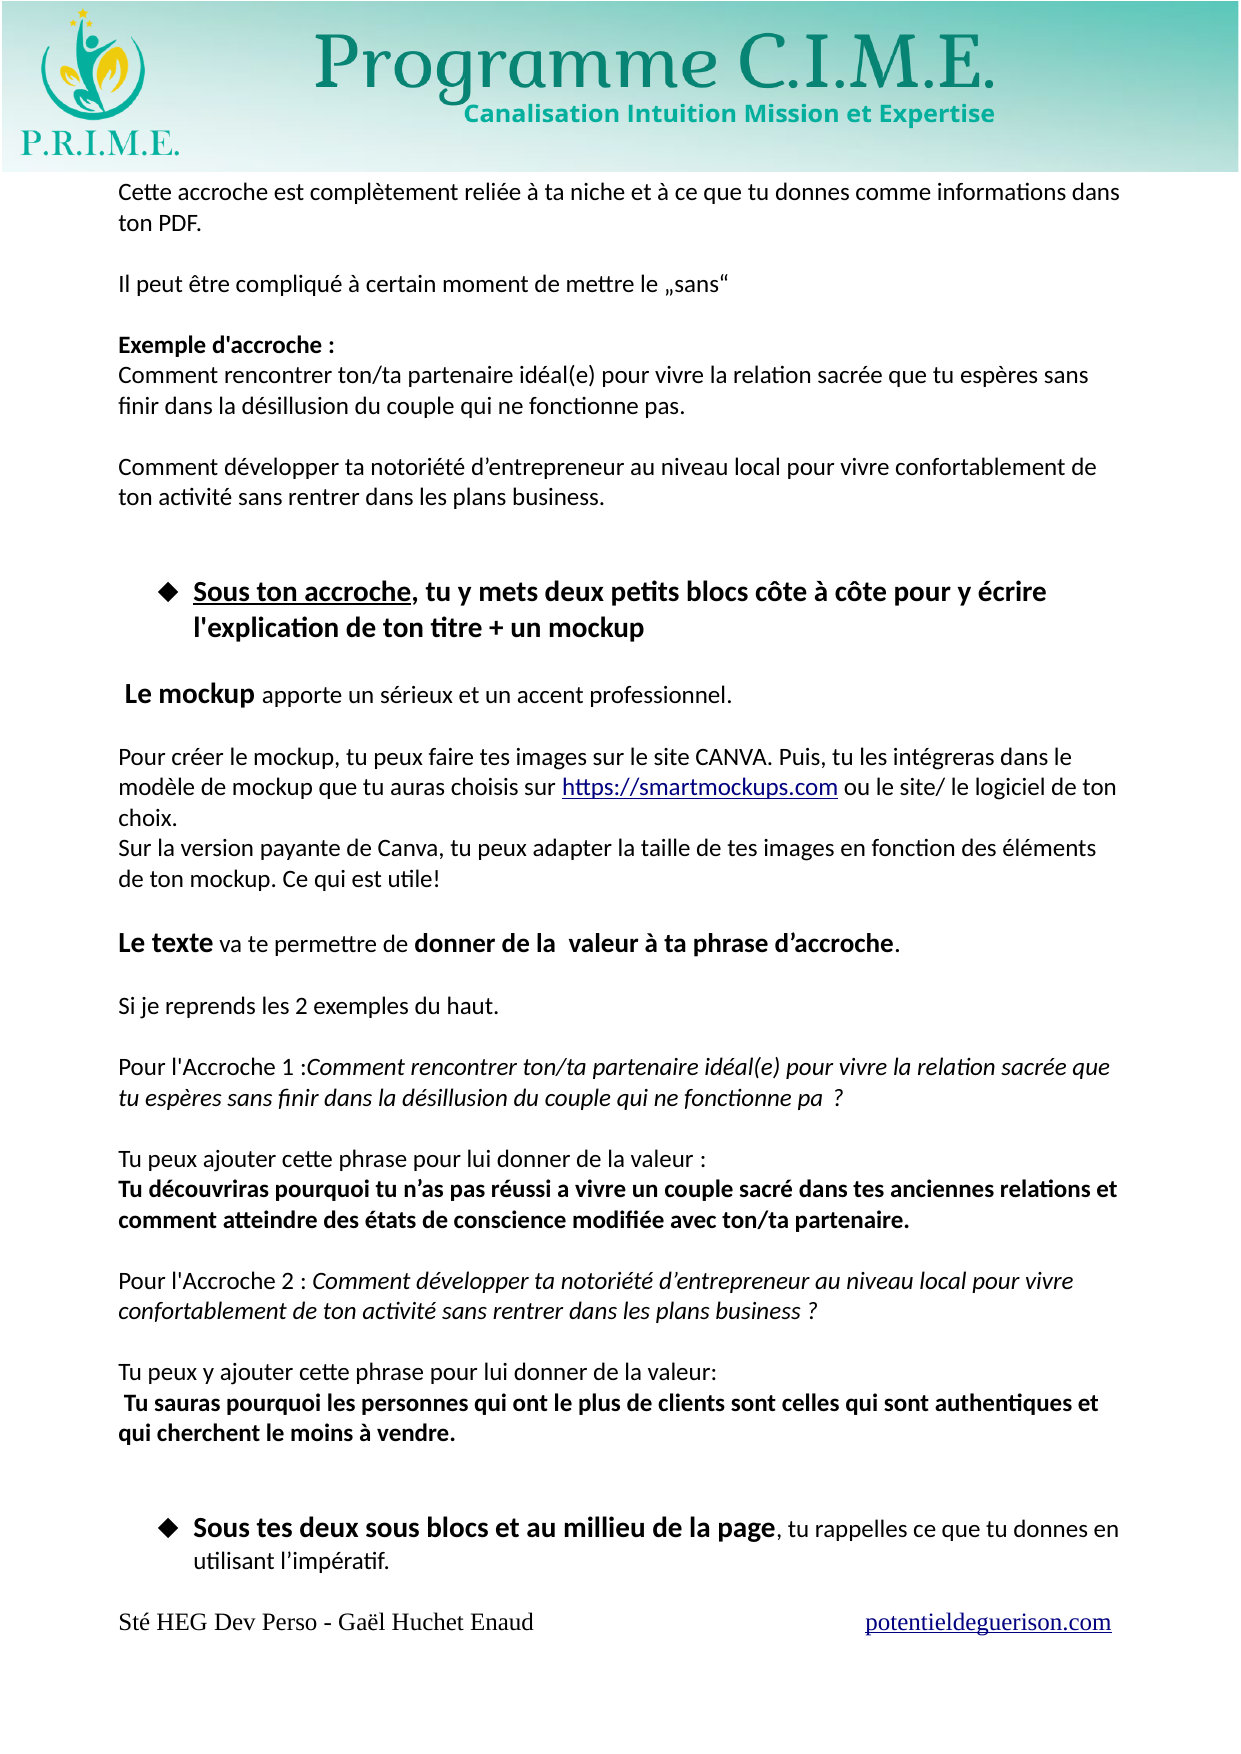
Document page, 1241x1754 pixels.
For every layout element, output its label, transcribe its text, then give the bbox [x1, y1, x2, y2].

text Comment rencontrer ton/ta partenaire idéal(e) pour vivre la relation sacrée que tu espères sans finir dans la désillusion du couple qui ne fonctionne pas. [118, 359, 1122, 421]
text Tu peux ajouter cette phrase pour lui donner de la valeur : [118, 1143, 1122, 1173]
text Si je reprends les 2 exemples du haut. [118, 990, 1122, 1021]
picture [2, 1, 1239, 172]
text Sur la version payante de Canva, tu peux adapter la taille de tes images en fonction des éléments de ton mockup. Ce qui est utile! [118, 833, 1122, 894]
text Exemple d'accroche : [118, 329, 1122, 359]
text Tu découvriras pourquoi tu n’as pas réussi a vivre un couple sacré dans tes anciennes relations et comment atteindre des états de conscience modifiée avec ton/ta partenaire. [118, 1173, 1122, 1234]
text Tu peux y ajouter cette phrase pour lui donner de la valeur: [118, 1357, 1122, 1387]
text Le mockup apporte un sérieux et un accent professionnel. [118, 675, 1122, 711]
list Sous tes deux sous blocs et au millieu de la page, tu rappelles ce que tu donnes en utilisant l’impératif. [156, 1509, 1122, 1575]
text Pour créer le mockup, tu peux faire tes images sur le site CANVA. Puis, tu les intégreras dans le modèle de mockup que tu auras choisis sur https://smartmockups.com ou le site/ le logiciel de ton choix. [118, 741, 1122, 833]
list Sous ton accroche, tu y mets deux petits blocs côte à côte pour y écrire l'explication de ton titre + un mockup [156, 573, 1122, 644]
text Cette accroche est complètement reliée à ta niche et à ce que tu donnes comme informations dans ton PDF. [118, 176, 1122, 237]
text Le texte va te permettre de donner de la valeur à ta phrase d’accroche. [118, 924, 1122, 960]
text Comment développer ta notoriété d’entrepreneur au niveau local pour vivre confortablement de ton activité sans rentrer dans les plans business. [118, 451, 1122, 512]
text Pour l'Accroche 2 : Comment développer ta notoriété d’entrepreneur au niveau local pour vivre confortablement de ton activité sans rentrer dans les plans business ? [118, 1265, 1122, 1326]
text Pour l'Accroche 1 :Comment rencontrer ton/ta partenaire idéal(e) pour vivre la relation sacrée que tu espères sans finir dans la désillusion du couple qui ne fonctionne pa ? [118, 1051, 1122, 1112]
text Tu sauras pourquoi les personnes qui ont le plus de clients sont celles qui sont authentiques et qui cherchent le moins à vendre. [118, 1387, 1122, 1448]
text Il peut être compliqué à certain moment de mettre le „sans“ [118, 268, 1122, 298]
